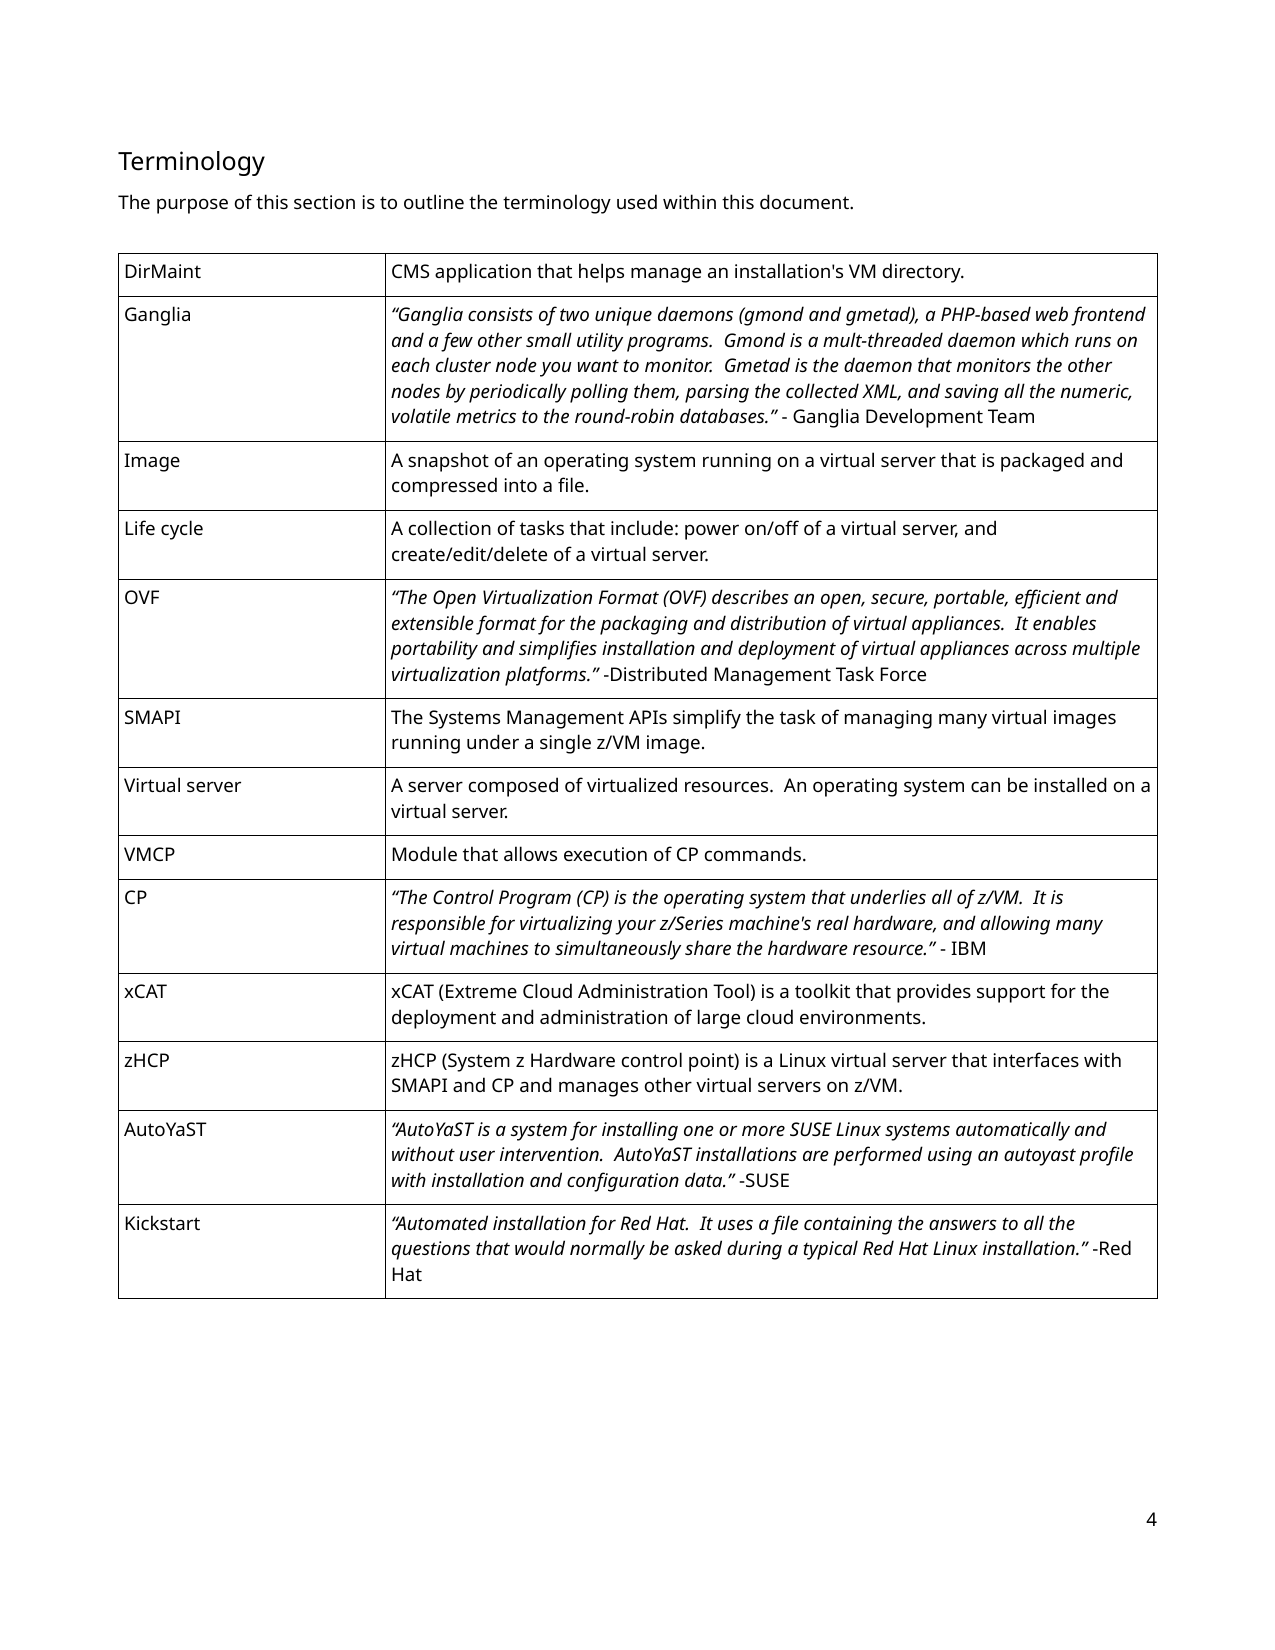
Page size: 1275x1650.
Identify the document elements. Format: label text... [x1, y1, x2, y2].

table_cell “Ganglia consists of two unique daemons (gmond and gmetad), a PHP-based web frontend and a few other small utility programs. Gmond is a mult-threaded daemon which runs on each cluster node you want to monitor. Gmetad is the daemon that monitors the other nodes by periodically polling them, parsing the collected XML, and saving all the numeric, volatile metrics to the round-robin databases.” - Ganglia Development Team [386, 297, 1157, 441]
subtitle Terminology [118, 143, 1157, 177]
table_cell VMCP [119, 836, 385, 878]
text The purpose of this section is to outline the terminology used within this document. [118, 190, 1157, 215]
table_cell Ganglia [119, 297, 385, 441]
table_cell CP [119, 880, 385, 973]
table_cell “The Control Program (CP) is the operating system that underlies all of z/VM. It is responsible for virtualizing your z/Series machine's real hardware, and allowing many virtual machines to simultaneously share the hardware resource.” - IBM [386, 880, 1157, 973]
table_cell “Automated installation for Red Hat. It uses a file containing the answers to all the questions that would normally be asked during a typical Red Hat Linux installation.” -Red Hat [386, 1205, 1157, 1298]
table_cell A snapshot of an operating system running on a virtual server that is packaged and compressed into a file. [386, 442, 1157, 510]
table_cell zHCP [119, 1042, 385, 1110]
table_cell Module that allows execution of CP commands. [386, 836, 1157, 878]
table_cell Virtual server [119, 768, 385, 835]
table_cell “AutoYaST is a system for installing one or more SUSE Linux systems automatically and without user intervention. AutoYaST installations are performed using an autoyast profile with installation and configuration data.” -SUSE [386, 1111, 1157, 1204]
table_cell A server composed of virtualized resources. An operating system can be installed on a virtual server. [386, 768, 1157, 835]
table_header DirMaint [119, 254, 385, 296]
table_header CMS application that helps manage an installation's VM directory. [386, 254, 1157, 296]
table_cell Life cycle [119, 511, 385, 578]
table_cell xCAT [119, 974, 385, 1041]
table_cell zHCP (System z Hardware control point) is a Linux virtual server that interfaces with SMAPI and CP and manages other virtual servers on z/VM. [386, 1042, 1157, 1110]
table_cell “The Open Virtualization Format (OVF) describes an open, secure, portable, efficient and extensible format for the packaging and distribution of virtual appliances. It enables portability and simplifies installation and deployment of virtual appliances across multiple virtualization platforms.” -Distributed Management Task Force [386, 580, 1157, 698]
table_cell A collection of tasks that include: power on/off of a virtual server, and create/edit/delete of a virtual server. [386, 511, 1157, 578]
table_cell xCAT (Extreme Cloud Administration Tool) is a toolkit that provides support for the deployment and administration of large cloud environments. [386, 974, 1157, 1041]
table_cell AutoYaST [119, 1111, 385, 1204]
table_cell Image [119, 442, 385, 510]
table_cell The Systems Management APIs simplify the task of managing many virtual images running under a single z/VM image. [386, 699, 1157, 767]
table_cell SMAPI [119, 699, 385, 767]
table_cell Kickstart [119, 1205, 385, 1298]
table_cell OVF [119, 580, 385, 698]
